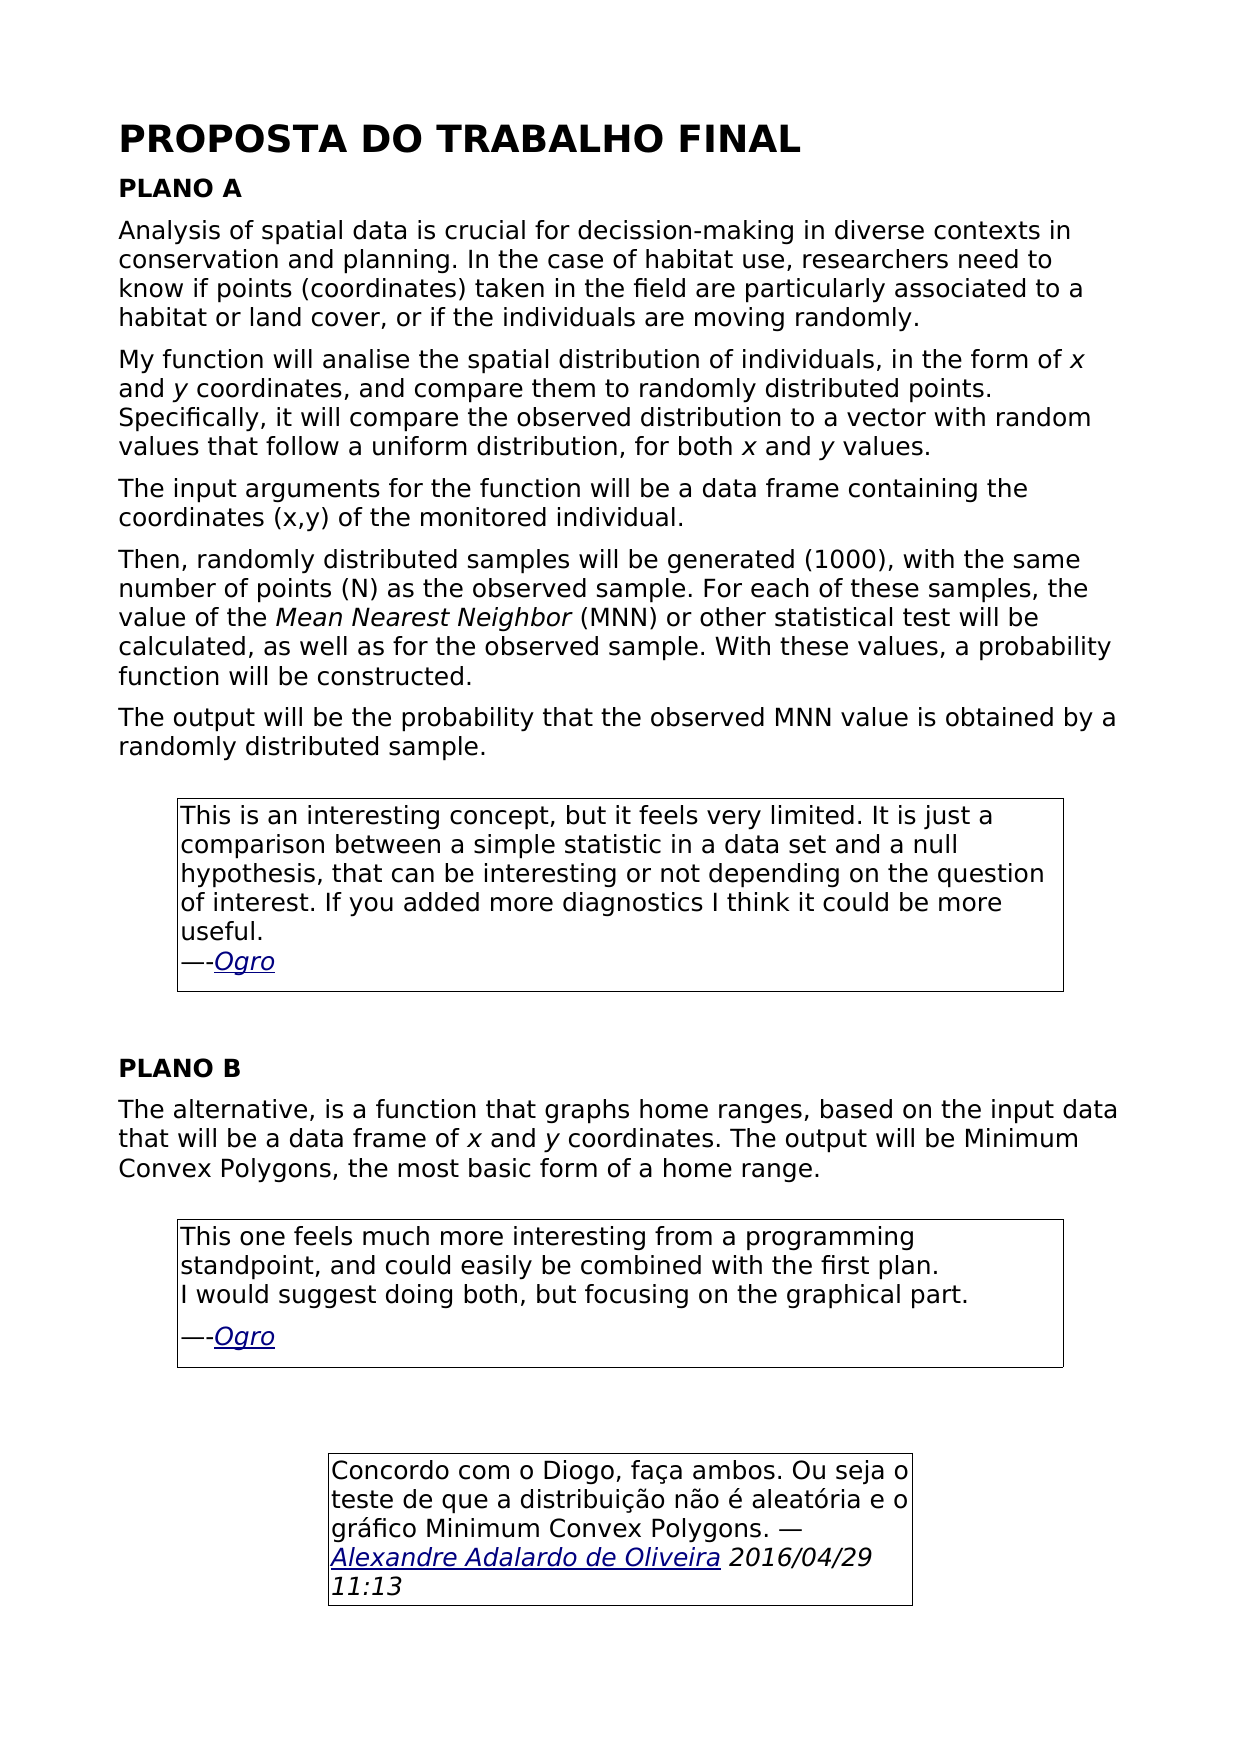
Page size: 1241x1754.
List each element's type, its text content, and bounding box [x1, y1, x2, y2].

text Then, randomly distributed samples will be generated (1000), with the same number of points (N) as the observed sample. For each of these samples, the value of the Mean Nearest Neighbor (MNN) or other statistical test will be calculated, as well as for the observed sample. With these values, a probability function will be constructed. [118, 545, 1122, 691]
subtitle PROPOSTA DO TRABALHO FINAL [118, 118, 1122, 162]
text PLANO A [118, 174, 1122, 203]
text The input arguments for the function will be a data frame containing the coordinates (x,y) of the monitored individual. [118, 474, 1122, 533]
text My function will analise the spatial distribution of individuals, in the form of x and y coordinates, and compare them to randomly distributed points. Specifically, it will compare the observed distribution to a vector with random values that follow a uniform distribution, for both x and y values. [118, 345, 1122, 462]
text The alternative, is a function that graphs home ranges, based on the input data that will be a data frame of x and y coordinates. The output will be Minimum Convex Polygons, the most basic form of a home range. [118, 1096, 1122, 1183]
table_header This is an interesting concept, but it feels very limited. It is just a comparison between a simple statistic in a data set and a null hypothesis, that can be interesting or not depending on the question of interest. If you added more diagnostics I think it could be more useful. —-Ogro [178, 799, 1063, 991]
table_header This one feels much more interesting from a programming standpoint, and could easily be combined with the first plan. I would suggest doing both, but focusing on the graphical part. —-Ogro [178, 1220, 1063, 1367]
table_header Concordo com o Diogo, faça ambos. Ou seja o teste de que a distribuição não é aleatória e o gráfico Minimum Convex Polygons. — Alexandre Adalardo de Oliveira 2016/04/29 11:13 [329, 1454, 912, 1605]
text The output will be the probability that the observed MNN value is obtained by a randomly distributed sample. [118, 703, 1122, 762]
text PLANO B [118, 1054, 1122, 1083]
text Analysis of spatial data is crucial for decission-making in diverse contexts in conservation and planning. In the case of habitat use, researchers need to know if points (coordinates) taken in the field are particularly associated to a habitat or land cover, or if the individuals are moving randomly. [118, 216, 1122, 333]
